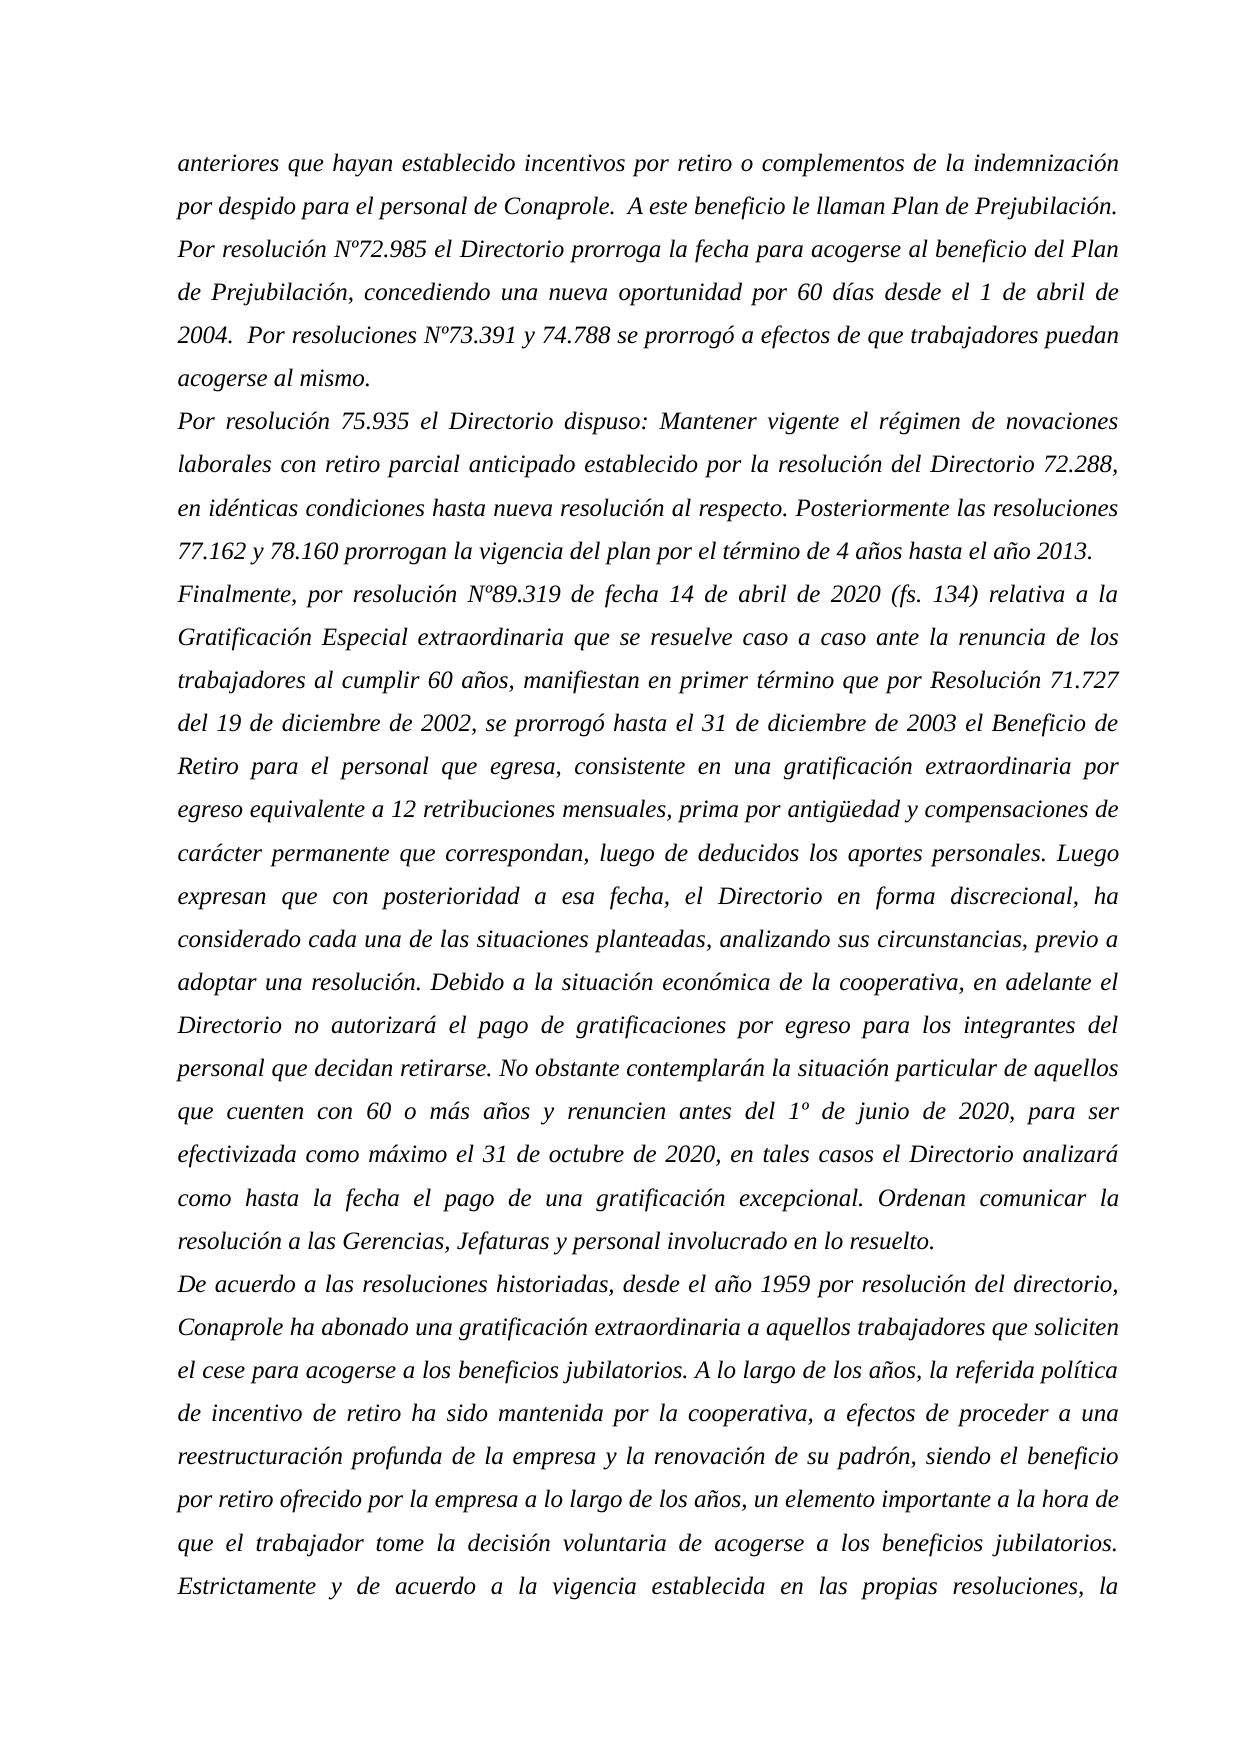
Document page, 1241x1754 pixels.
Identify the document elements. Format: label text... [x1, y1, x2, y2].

text anteriores que hayan establecido incentivos por retiro o complementos de la indemnización por despido para el personal de Conaprole. A este beneficio le llaman Plan de Prejubilación. [177, 148, 1122, 219]
text Finalmente, por resolución Nº89.319 de fecha 14 de abril de 2020 (fs. 134) relativa a la Gratificación Especial extraordinaria que se resuelve caso a caso ante la renuncia de los trabajadores al cumplir 60 años, manifiestan en primer término que por Resolución 71.727 del 19 de diciembre de 2002, se prorrogó hasta el 31 de diciembre de 2003 el Beneficio de Retiro para el personal que egresa, consistente en una gratificación extraordinaria por egreso equivalente a 12 retribuciones mensuales, prima por antigüedad y compensaciones de carácter permanente que correspondan, luego de deducidos los aportes personales. Luego expresan que con posterioridad a esa fecha, el Directorio en forma discrecional, ha considerado cada una de las situaciones planteadas, analizando sus circunstancias, previo a adoptar una resolución. Debido a la situación económica de la cooperativa, en adelante el Directorio no autorizará el pago de gratificaciones por egreso para los integrantes del personal que decidan retirarse. No obstante contemplarán la situación particular de aquellos que cuenten con 60 o más años y renuncien antes del 1º de junio de 2020, para ser efectivizada como máximo el 31 de octubre de 2020, en tales casos el Directorio analizará como hasta la fecha el pago de una gratificación excepcional. Ordenan comunicar la resolución a las Gerencias, Jefaturas y personal involucrado en lo resuelto. [177, 579, 1122, 1254]
text Por resolución 75.935 el Directorio dispuso: Mantener vigente el régimen de novaciones laborales con retiro parcial anticipado establecido por la resolución del Directorio 72.288, en idénticas condiciones hasta nueva resolución al respecto. Posteriormente las resoluciones 77.162 y 78.160 prorrogan la vigencia del plan por el término de 4 años hasta el año 2013. [177, 406, 1122, 564]
text Por resolución Nº72.985 el Directorio prorroga la fecha para acogerse al beneficio del Plan de Prejubilación, concediendo una nueva oportunidad por 60 días desde el 1 de abril de 2004. Por resoluciones Nº73.391 y 74.788 se prorrogó a efectos de que trabajadores puedan acogerse al mismo. [177, 234, 1122, 392]
text De acuerdo a las resoluciones historiadas, desde el año 1959 por resolución del directorio, Conaprole ha abonado una gratificación extraordinaria a aquellos trabajadores que soliciten el cese para acogerse a los beneficios jubilatorios. A lo largo de los años, la referida política de incentivo de retiro ha sido mantenida por la cooperativa, a efectos de proceder a una reestructuración profunda de la empresa y la renovación de su padrón, siendo el beneficio por retiro ofrecido por la empresa a lo largo de los años, un elemento importante a la hora de que el trabajador tome la decisión voluntaria de acogerse a los beneficios jubilatorios. Estrictamente y de acuerdo a la vigencia establecida en las propias resoluciones, la [177, 1269, 1122, 1599]
